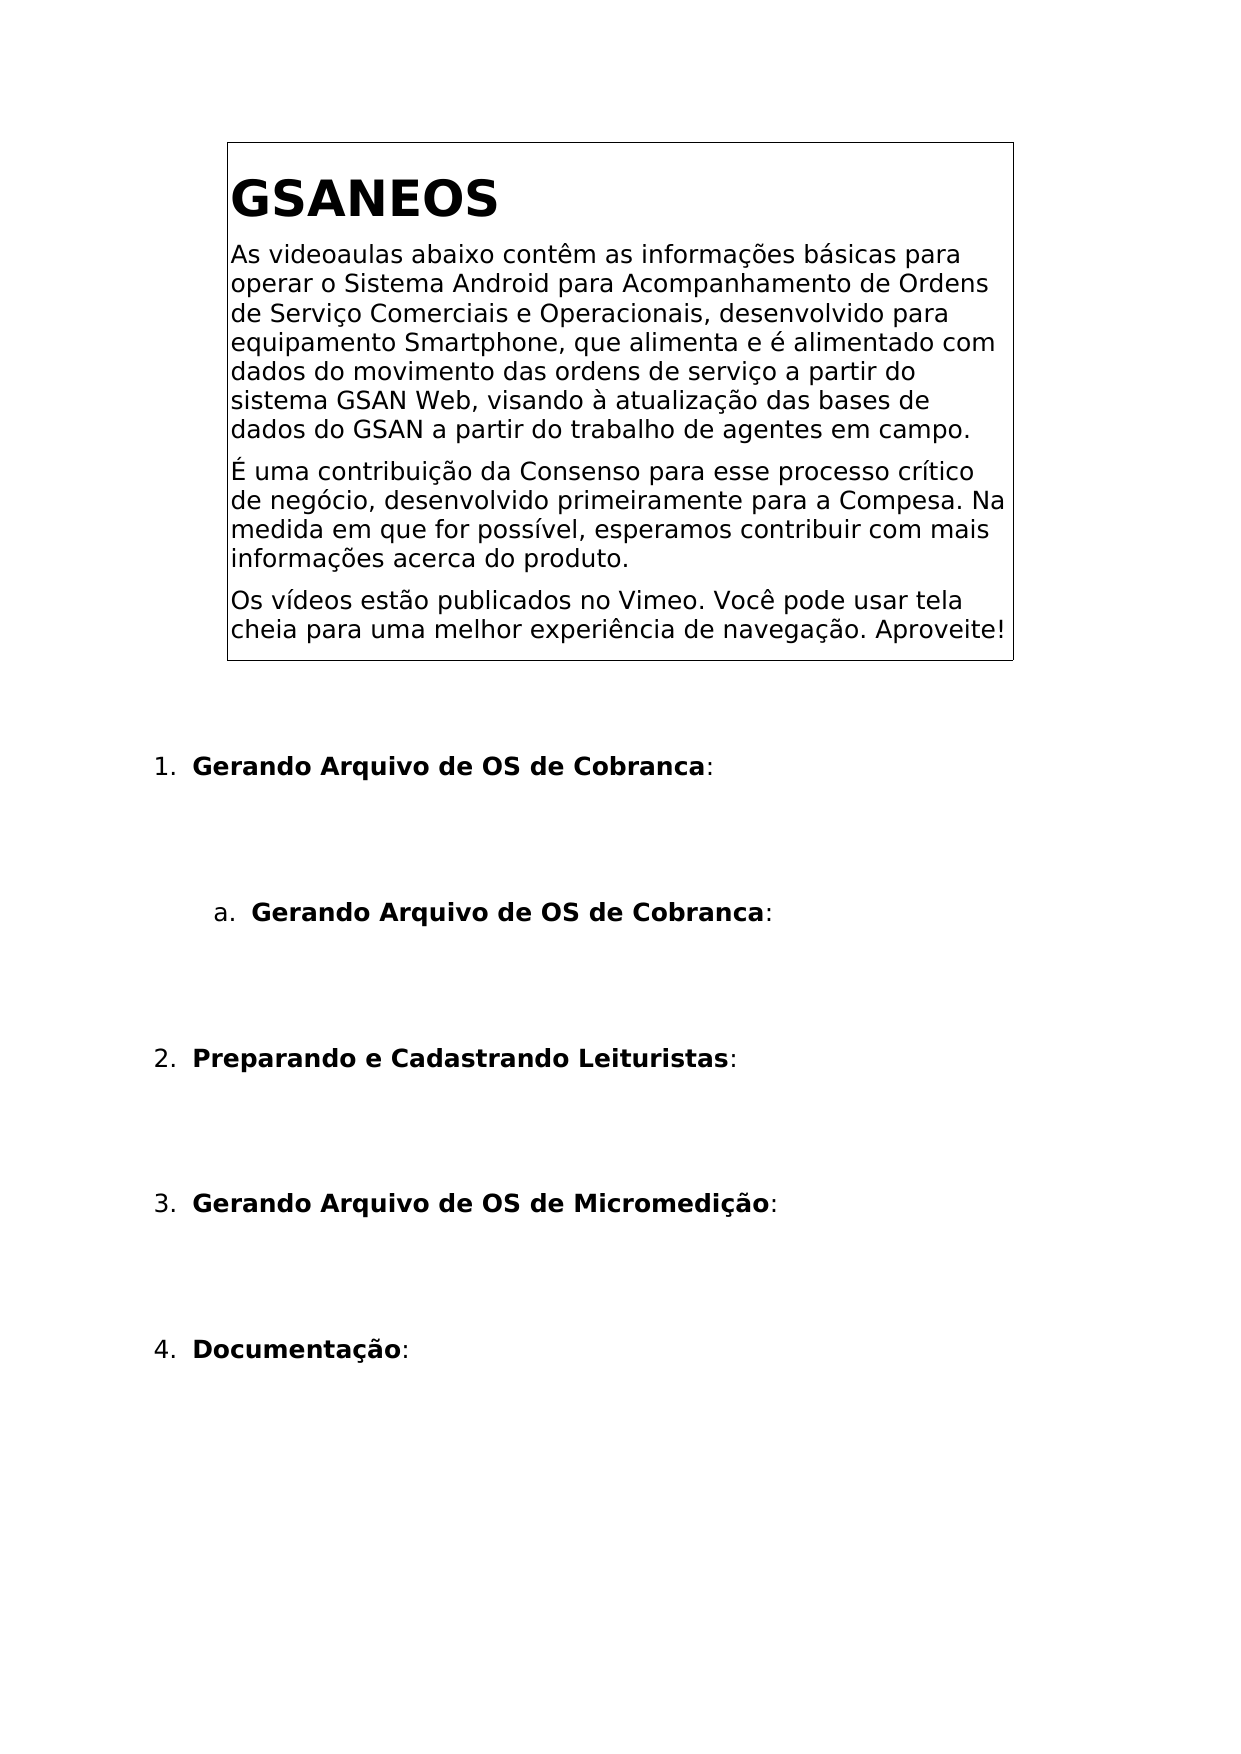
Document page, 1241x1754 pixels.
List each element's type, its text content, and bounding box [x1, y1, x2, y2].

list Gerando Arquivo de OS de Cobranca: [236, 898, 1122, 1044]
list Preparando e Cadastrando Leituristas: [177, 1044, 1122, 1189]
list Documentação: [177, 1335, 1122, 1481]
list Gerando Arquivo de OS de Micromedição: [177, 1189, 1122, 1335]
table_header GSANEOS As videoaulas abaixo contêm as informações básicas para operar o Sistema Android para Acompanhamento de Ordens de Serviço Comerciais e Operacionais, desenvolvido para equipamento Smartphone, que alimenta e é alimentado com dados do movimento das ordens de serviço a partir do sistema GSAN Web, visando à atualização das bases de dados do GSAN a partir do trabalho de agentes em campo. É uma contribuição da Consenso para esse processo crítico de negócio, desenvolvido primeiramente para a Compesa. Na medida em que for possível, esperamos contribuir com mais informações acerca do produto. Os vídeos estão publicados no Vimeo. Você pode usar tela cheia para uma melhor experiência de navegação. Aproveite! [228, 143, 1013, 660]
list Gerando Arquivo de OS de Cobranca: [177, 752, 1122, 898]
